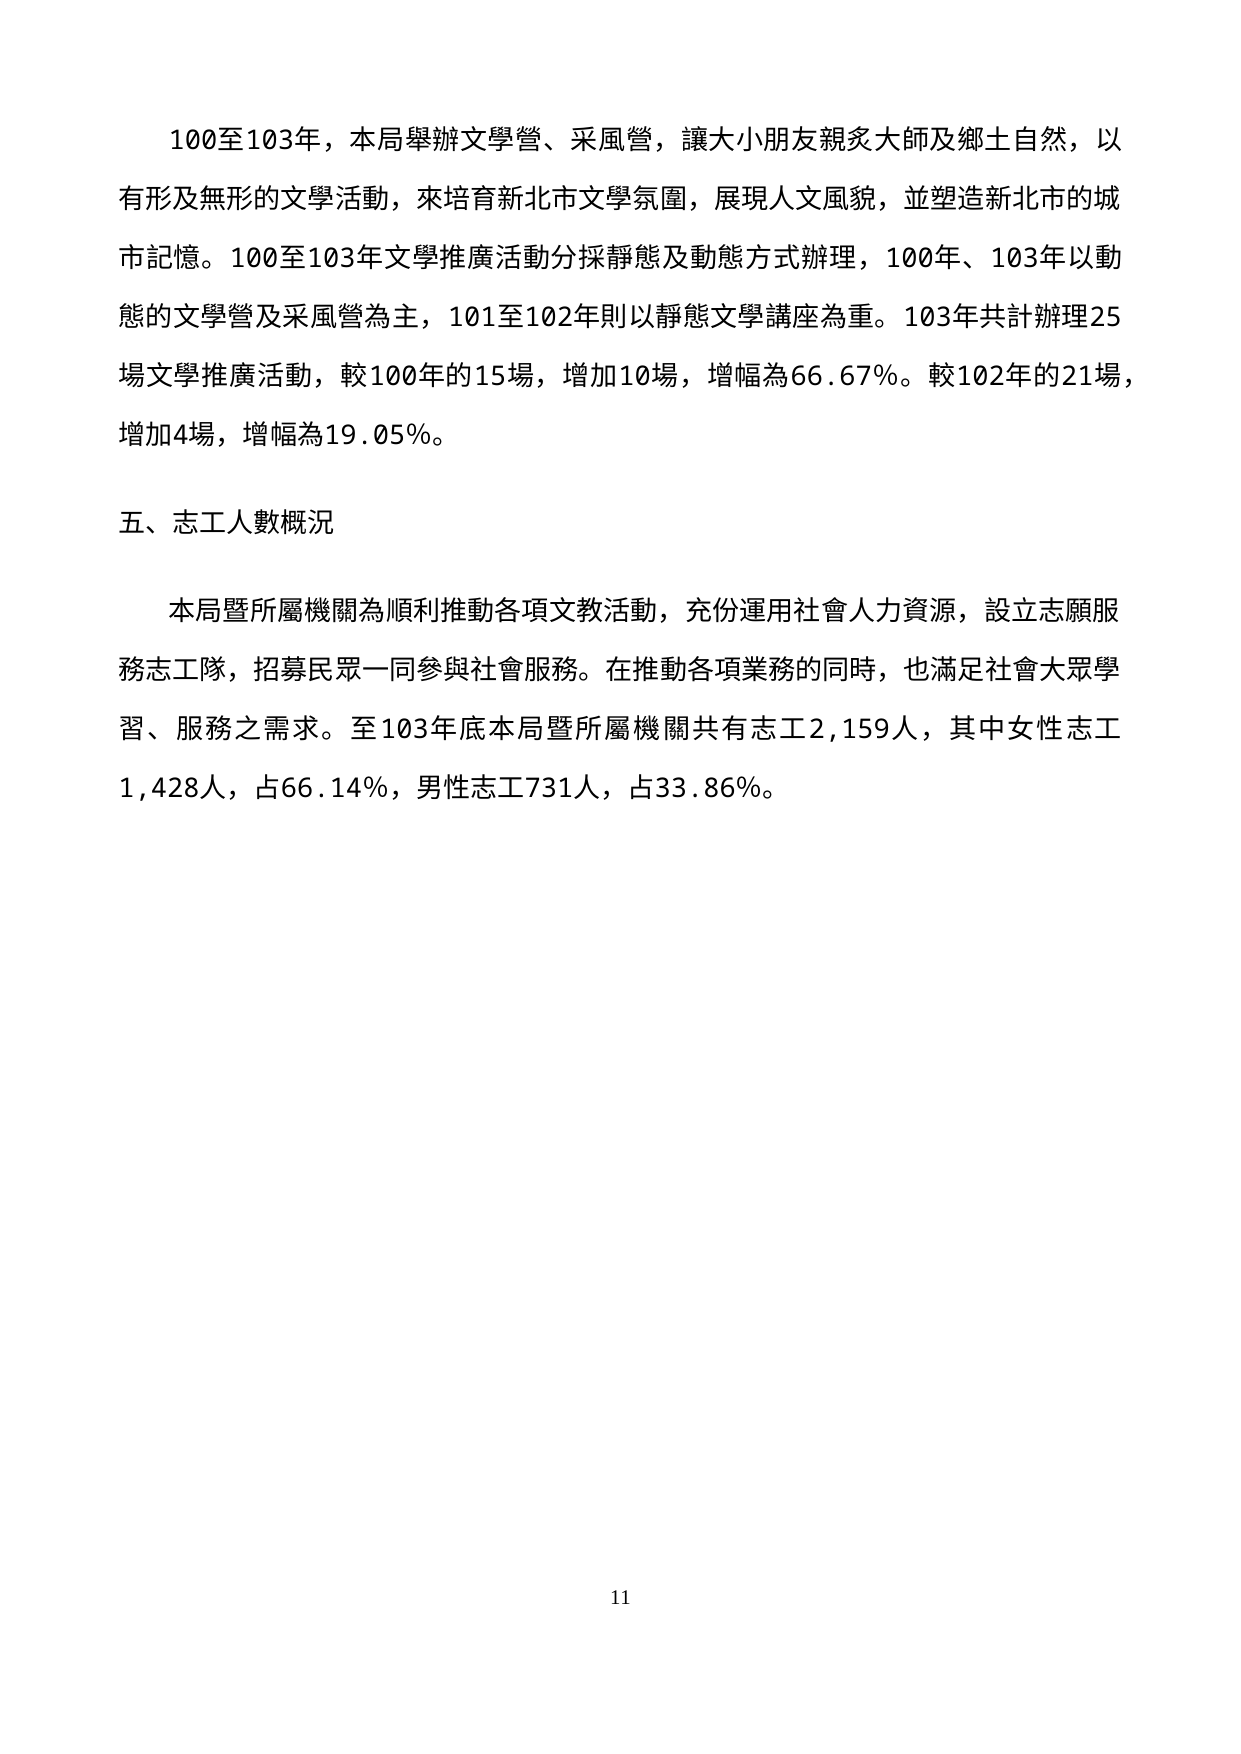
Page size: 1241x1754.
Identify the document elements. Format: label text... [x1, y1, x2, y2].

text 100至103年，本局舉辦文學營、采風營，讓大小朋友親炙大師及鄉土自然，以有形及無形的文學活動，來培育新北市文學氛圍，展現人文風貌，並塑造新北市的城市記憶。100至103年文學推廣活動分採靜態及動態方式辦理，100年、103年以動態的文學營及采風營為主，101至102年則以靜態文學講座為重。103年共計辦理25場文學推廣活動，較100年的15場，增加10場，增幅為66.67％。較102年的21場，增加4場，增幅為19.05％。 [118, 118, 1122, 452]
text 五、志工人數概況 [118, 501, 1122, 540]
text 本局暨所屬機關為順利推動各項文教活動，充份運用社會人力資源，設立志願服務志工隊，招募民眾一同參與社會服務。在推動各項業務的同時，也滿足社會大眾學習、服務之需求。至103年底本局暨所屬機關共有志工2,159人，其中女性志工1,428人，占66.14％，男性志工731人，占33.86％。 [118, 589, 1122, 805]
